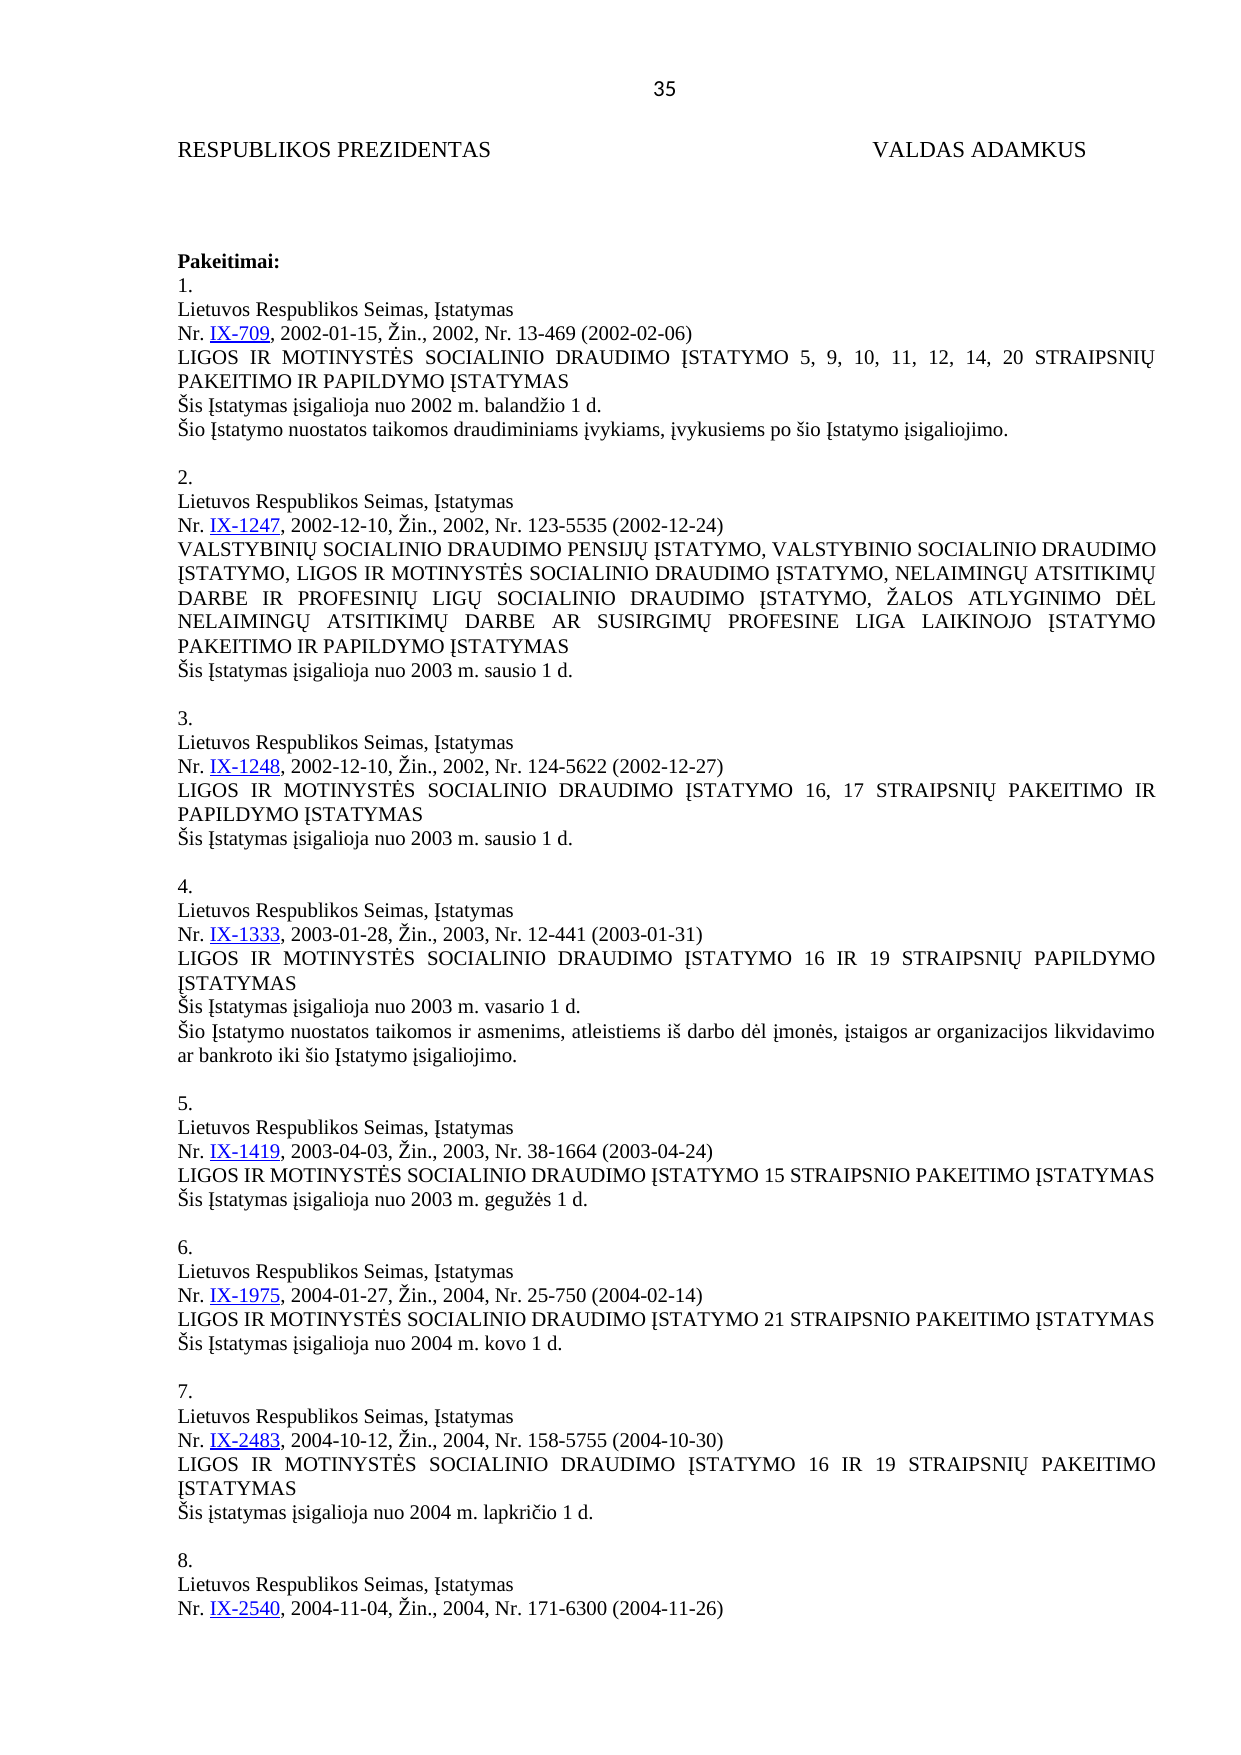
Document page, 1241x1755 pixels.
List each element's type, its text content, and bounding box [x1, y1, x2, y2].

text Nr. IX-1975, 2004-01-27, Žin., 2004, Nr. 25-750 (2004-02-14) [177, 1283, 1157, 1307]
text 5. [177, 1091, 1157, 1115]
text 1. [177, 273, 1157, 297]
text Nr. IX-1248, 2002-12-10, Žin., 2002, Nr. 124-5622 (2002-12-27) [177, 754, 1157, 778]
text Šis Įstatymas įsigalioja nuo 2003 m. vasario 1 d. [177, 994, 1157, 1018]
text 7. [177, 1379, 1157, 1403]
text Šis Įstatymas įsigalioja nuo 2003 m. gegužės 1 d. [177, 1187, 1157, 1211]
text Šis Įstatymas įsigalioja nuo 2003 m. sausio 1 d. [177, 826, 1157, 850]
text Lietuvos Respublikos Seimas, Įstatymas [177, 1403, 1157, 1428]
text LIGOS IR MOTINYSTĖS SOCIALINIO DRAUDIMO ĮSTATYMO 16, 17 STRAIPSNIŲ PAKEITIMO IR PAPILDYMO ĮSTATYMAS [177, 778, 1157, 826]
text Šis Įstatymas įsigalioja nuo 2004 m. kovo 1 d. [177, 1331, 1157, 1355]
text LIGOS IR MOTINYSTĖS SOCIALINIO DRAUDIMO ĮSTATYMO 21 STRAIPSNIO PAKEITIMO ĮSTATYMAS [177, 1307, 1157, 1331]
text 3. [177, 706, 1157, 730]
text LIGOS IR MOTINYSTĖS SOCIALINIO DRAUDIMO ĮSTATYMO 15 STRAIPSNIO PAKEITIMO ĮSTATYMAS [177, 1163, 1157, 1187]
text RESPUBLIKOS PREZIDENTAS VALDAS ADAMKUS [177, 136, 1157, 162]
text LIGOS IR MOTINYSTĖS SOCIALINIO DRAUDIMO ĮSTATYMO 16 IR 19 STRAIPSNIŲ PAPILDYMO ĮSTATYMAS [177, 946, 1157, 994]
text Nr. IX-2540, 2004-11-04, Žin., 2004, Nr. 171-6300 (2004-11-26) [177, 1596, 1157, 1620]
text Šio Įstatymo nuostatos taikomos ir asmenims, atleistiems iš darbo dėl įmonės, įstaigos ar organizacijos likvidavimo ar bankroto iki šio Įstatymo įsigaliojimo. [177, 1018, 1157, 1067]
text Pakeitimai: [177, 248, 1157, 273]
text Lietuvos Respublikos Seimas, Įstatymas [177, 898, 1157, 922]
text Lietuvos Respublikos Seimas, Įstatymas [177, 297, 1157, 321]
text Šis įstatymas įsigalioja nuo 2004 m. lapkričio 1 d. [177, 1500, 1157, 1524]
text 4. [177, 874, 1157, 898]
text Lietuvos Respublikos Seimas, Įstatymas [177, 1259, 1157, 1283]
text Lietuvos Respublikos Seimas, Įstatymas [177, 1572, 1157, 1596]
text Nr. IX-1247, 2002-12-10, Žin., 2002, Nr. 123-5535 (2002-12-24) [177, 513, 1157, 537]
text Šis Įstatymas įsigalioja nuo 2003 m. sausio 1 d. [177, 658, 1157, 682]
text LIGOS IR MOTINYSTĖS SOCIALINIO DRAUDIMO ĮSTATYMO 5, 9, 10, 11, 12, 14, 20 STRAIPSNIŲ PAKEITIMO IR PAPILDYMO ĮSTATYMAS [177, 345, 1157, 393]
text LIGOS IR MOTINYSTĖS SOCIALINIO DRAUDIMO ĮSTATYMO 16 IR 19 STRAIPSNIŲ PAKEITIMO ĮSTATYMAS [177, 1452, 1157, 1500]
text VALSTYBINIŲ SOCIALINIO DRAUDIMO PENSIJŲ ĮSTATYMO, VALSTYBINIO SOCIALINIO DRAUDIMO ĮSTATYMO, LIGOS IR MOTINYSTĖS SOCIALINIO DRAUDIMO ĮSTATYMO, NELAIMINGŲ ATSITIKIMŲ DARBE IR PROFESINIŲ LIGŲ SOCIALINIO DRAUDIMO ĮSTATYMO, ŽALOS ATLYGINIMO DĖL NELAIMINGŲ ATSITIKIMŲ DARBE AR SUSIRGIMŲ PROFESINE LIGA LAIKINOJO ĮSTATYMO PAKEITIMO IR PAPILDYMO ĮSTATYMAS [177, 537, 1157, 658]
text Šio Įstatymo nuostatos taikomos draudiminiams įvykiams, įvykusiems po šio Įstatymo įsigaliojimo. [177, 417, 1157, 441]
text Šis Įstatymas įsigalioja nuo 2002 m. balandžio 1 d. [177, 393, 1157, 417]
text Nr. IX-1419, 2003-04-03, Žin., 2003, Nr. 38-1664 (2003-04-24) [177, 1139, 1157, 1163]
text 8. [177, 1548, 1157, 1572]
text 6. [177, 1235, 1157, 1259]
text 2. [177, 465, 1157, 489]
text Lietuvos Respublikos Seimas, Įstatymas [177, 489, 1157, 513]
text Lietuvos Respublikos Seimas, Įstatymas [177, 1115, 1157, 1139]
text Nr. IX-1333, 2003-01-28, Žin., 2003, Nr. 12-441 (2003-01-31) [177, 922, 1157, 946]
text Nr. IX-2483, 2004-10-12, Žin., 2004, Nr. 158-5755 (2004-10-30) [177, 1428, 1157, 1452]
text Nr. IX-709, 2002-01-15, Žin., 2002, Nr. 13-469 (2002-02-06) [177, 321, 1157, 345]
text Lietuvos Respublikos Seimas, Įstatymas [177, 730, 1157, 754]
